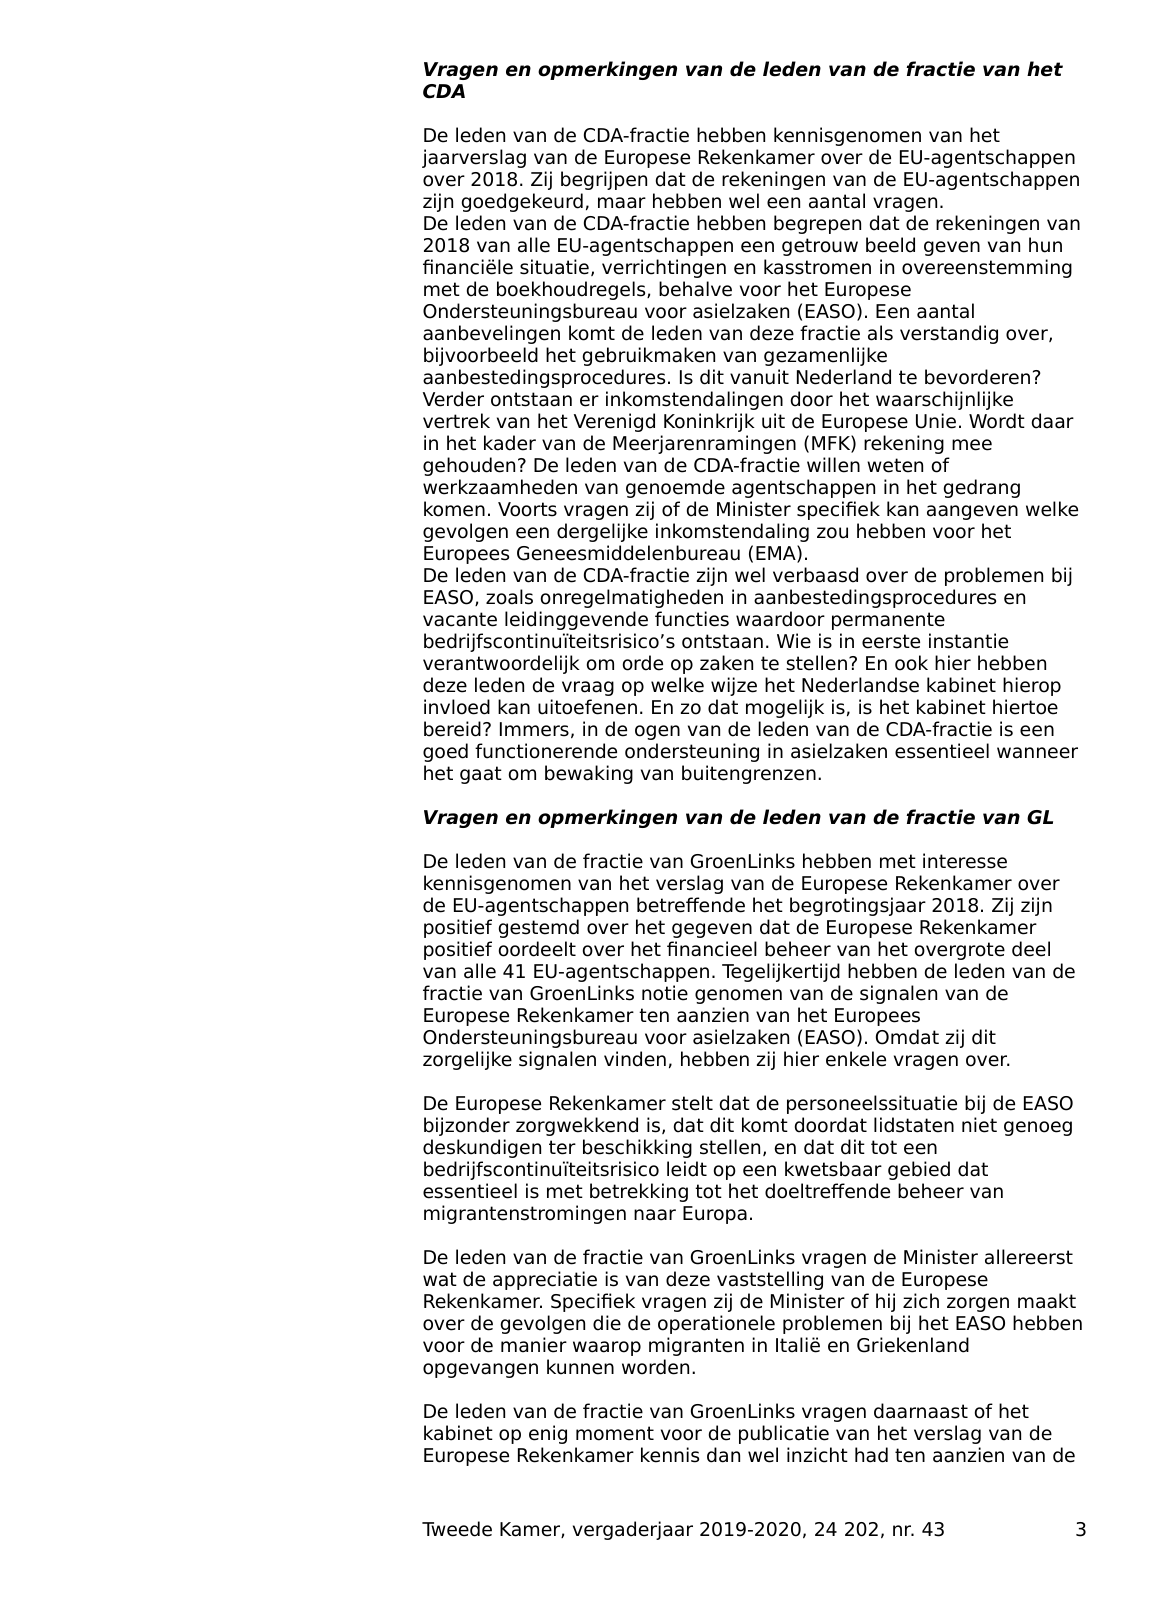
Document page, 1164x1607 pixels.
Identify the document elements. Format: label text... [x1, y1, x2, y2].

text De Europese Rekenkamer stelt dat de personeelssituatie bij de EASO bijzonder zorgwekkend is, dat dit komt doordat lidstaten niet genoeg deskundigen ter beschikking stellen, en dat dit tot een bedrijfscontinuïteitsrisico leidt op een kwetsbaar gebied dat essentieel is met betrekking tot het doeltreffende beheer van migrantenstromingen naar Europa. [422, 1093, 1087, 1225]
text De leden van de fractie van GroenLinks vragen daarnaast of het kabinet op enig moment voor de publicatie van het verslag van de Europese Rekenkamer kennis dan wel inzicht had ten aanzien van de [422, 1401, 1087, 1467]
text De leden van de fractie van GroenLinks hebben met interesse kennisgenomen van het verslag van de Europese Rekenkamer over de EU-agentschappen betreffende het begrotingsjaar 2018. Zij zijn positief gestemd over het gegeven dat de Europese Rekenkamer positief oordeelt over het financieel beheer van het overgrote deel van alle 41 EU-agentschappen. Tegelijkertijd hebben de leden van de fractie van GroenLinks notie genomen van de signalen van de Europese Rekenkamer ten aanzien van het Europees Ondersteuningsbureau voor asielzaken (EASO). Omdat zij dit zorgelijke signalen vinden, hebben zij hier enkele vragen over. [422, 851, 1087, 1071]
subtitle Vragen en opmerkingen van de leden van de fractie van GL [422, 807, 1087, 829]
text De leden van de CDA-fractie hebben begrepen dat de rekeningen van 2018 van alle EU-agentschappen een getrouw beeld geven van hun financiële situatie, verrichtingen en kasstromen in overeenstemming met de boekhoudregels, behalve voor het Europese Ondersteuningsbureau voor asielzaken (EASO). Een aantal aanbevelingen komt de leden van deze fractie als verstandig over, bijvoorbeeld het gebruikmaken van gezamenlijke aanbestedingsprocedures. Is dit vanuit Nederland te bevorderen? Verder ontstaan er inkomstendalingen door het waarschijnlijke vertrek van het Verenigd Koninkrijk uit de Europese Unie. Wordt daar in het kader van de Meerjarenramingen (MFK) rekening mee gehouden? De leden van de CDA-fractie willen weten of werkzaamheden van genoemde agentschappen in het gedrang komen. Voorts vragen zij of de Minister specifiek kan aangeven welke gevolgen een dergelijke inkomstendaling zou hebben voor het Europees Geneesmiddelenbureau (EMA). [422, 213, 1087, 565]
text De leden van de CDA-fractie hebben kennisgenomen van het jaarverslag van de Europese Rekenkamer over de EU-agentschappen over 2018. Zij begrijpen dat de rekeningen van de EU-agentschappen zijn goedgekeurd, maar hebben wel een aantal vragen. [422, 125, 1087, 213]
text De leden van de fractie van GroenLinks vragen de Minister allereerst wat de appreciatie is van deze vaststelling van de Europese Rekenkamer. Specifiek vragen zij de Minister of hij zich zorgen maakt over de gevolgen die de operationele problemen bij het EASO hebben voor de manier waarop migranten in Italië en Griekenland opgevangen kunnen worden. [422, 1247, 1087, 1379]
subtitle Vragen en opmerkingen van de leden van de fractie van het CDA [422, 59, 1087, 103]
text De leden van de CDA-fractie zijn wel verbaasd over de problemen bij EASO, zoals onregelmatigheden in aanbestedingsprocedures en vacante leidinggevende functies waardoor permanente bedrijfscontinuïteitsrisico’s ontstaan. Wie is in eerste instantie verantwoordelijk om orde op zaken te stellen? En ook hier hebben deze leden de vraag op welke wijze het Nederlandse kabinet hierop invloed kan uitoefenen. En zo dat mogelijk is, is het kabinet hiertoe bereid? Immers, in de ogen van de leden van de CDA-fractie is een goed functionerende ondersteuning in asielzaken essentieel wanneer het gaat om bewaking van buitengrenzen. [422, 565, 1087, 784]
